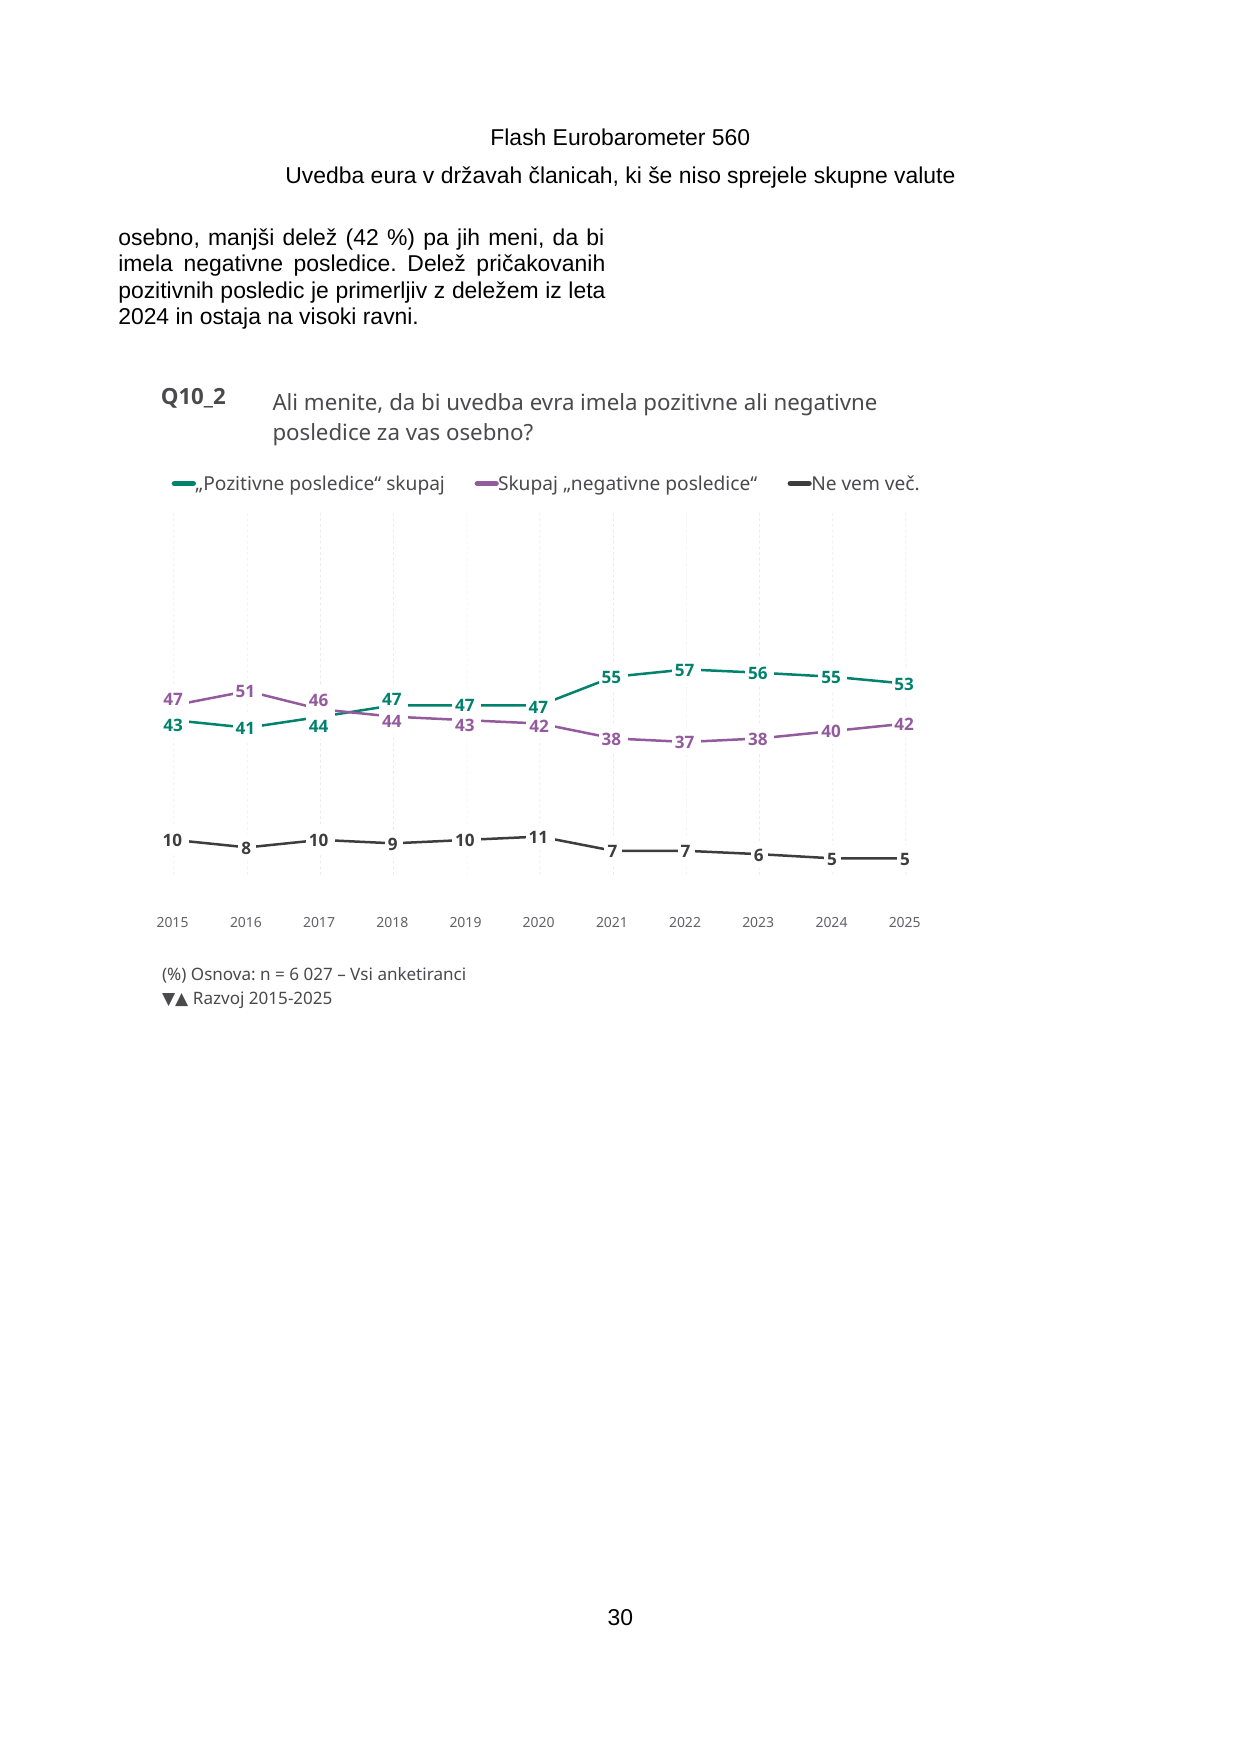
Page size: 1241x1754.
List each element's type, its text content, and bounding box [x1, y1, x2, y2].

text osebno, manjši delež (42 %) pa jih meni, da bi imela negativne posledice. Delež pričakovanih pozitivnih posledic je primerljiv z deležem iz leta 2024 in ostaja na visoki ravni. [118, 224, 605, 329]
